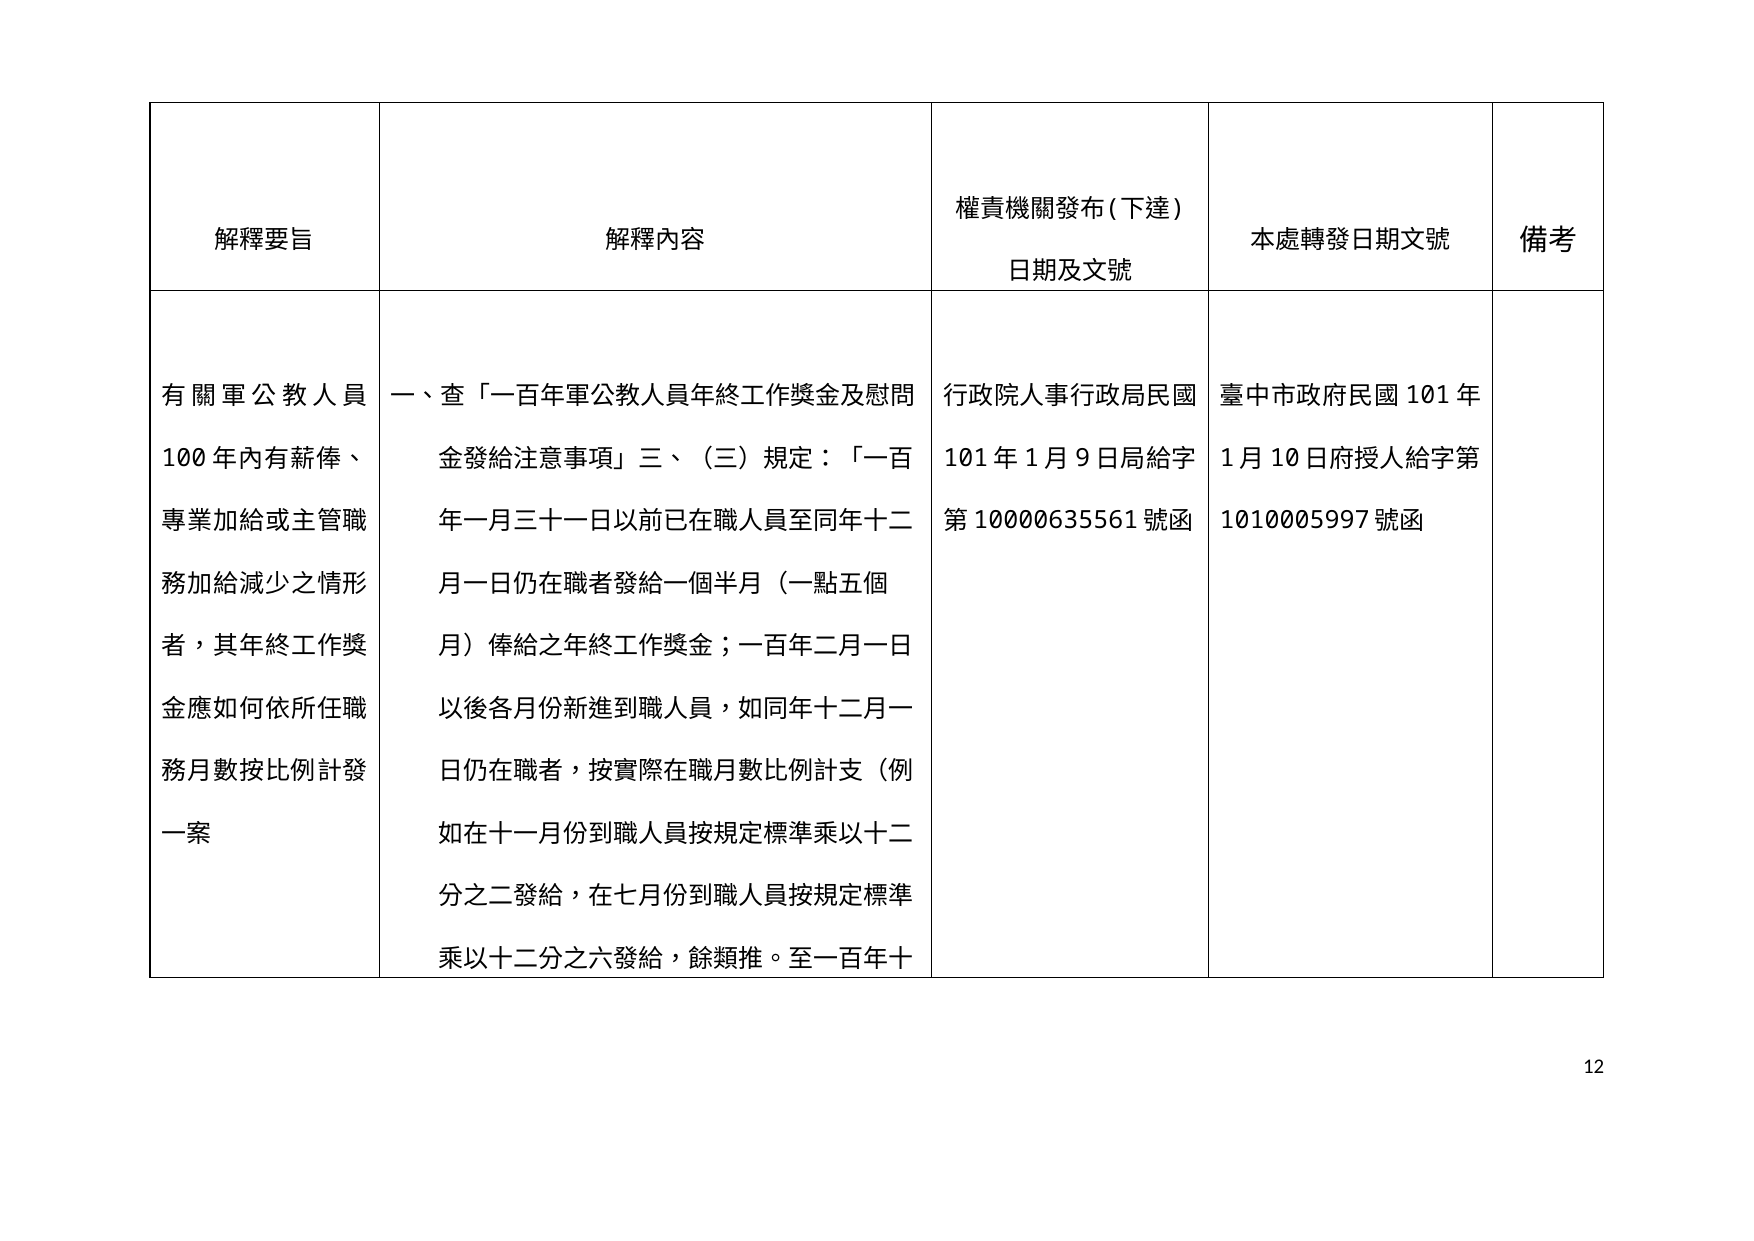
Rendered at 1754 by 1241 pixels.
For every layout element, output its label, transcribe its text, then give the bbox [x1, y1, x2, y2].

table_header 解釋內容 [380, 103, 931, 289]
table_cell 有關軍公教人員100年內有薪俸、專業加給或主管職務加給減少之情形者，其年終工作獎金應如何依所任職務月數按比例計發一案 [151, 291, 379, 977]
table_cell 臺中市政府民國101年1月10日府授人給字第1010005997號函 [1209, 291, 1492, 977]
table_header 解釋要旨 [151, 103, 379, 289]
table_header 權責機關發布(下達)日期及文號 [932, 103, 1208, 289]
table_header 備考 [1493, 103, 1603, 289]
table_cell [1493, 291, 1603, 977]
table_cell 行政院人事行政局民國101年1月9日局給字第10000635561號函 [932, 291, 1208, 977]
table_cell 一、查「一百年軍公教人員年終工作獎金及慰問金發給注意事項」三、（三）規定：「一百年一月三十一日以前已在職人員至同年十二月一日仍在職者發給一個半月（一點五個月）俸給之年終工作獎金；一百年二月一日以後各月份新進到職人員，如同年十二月一日仍在職者，按實際在職月數比例計支（例如在十一月份到職人員按規定標準乘以十二分之二發給，在七月份到職人員按規定標準乘以十二分之六發給，餘類推。至一百年十 [380, 291, 931, 977]
table_header 本處轉發日期文號 [1209, 103, 1492, 289]
